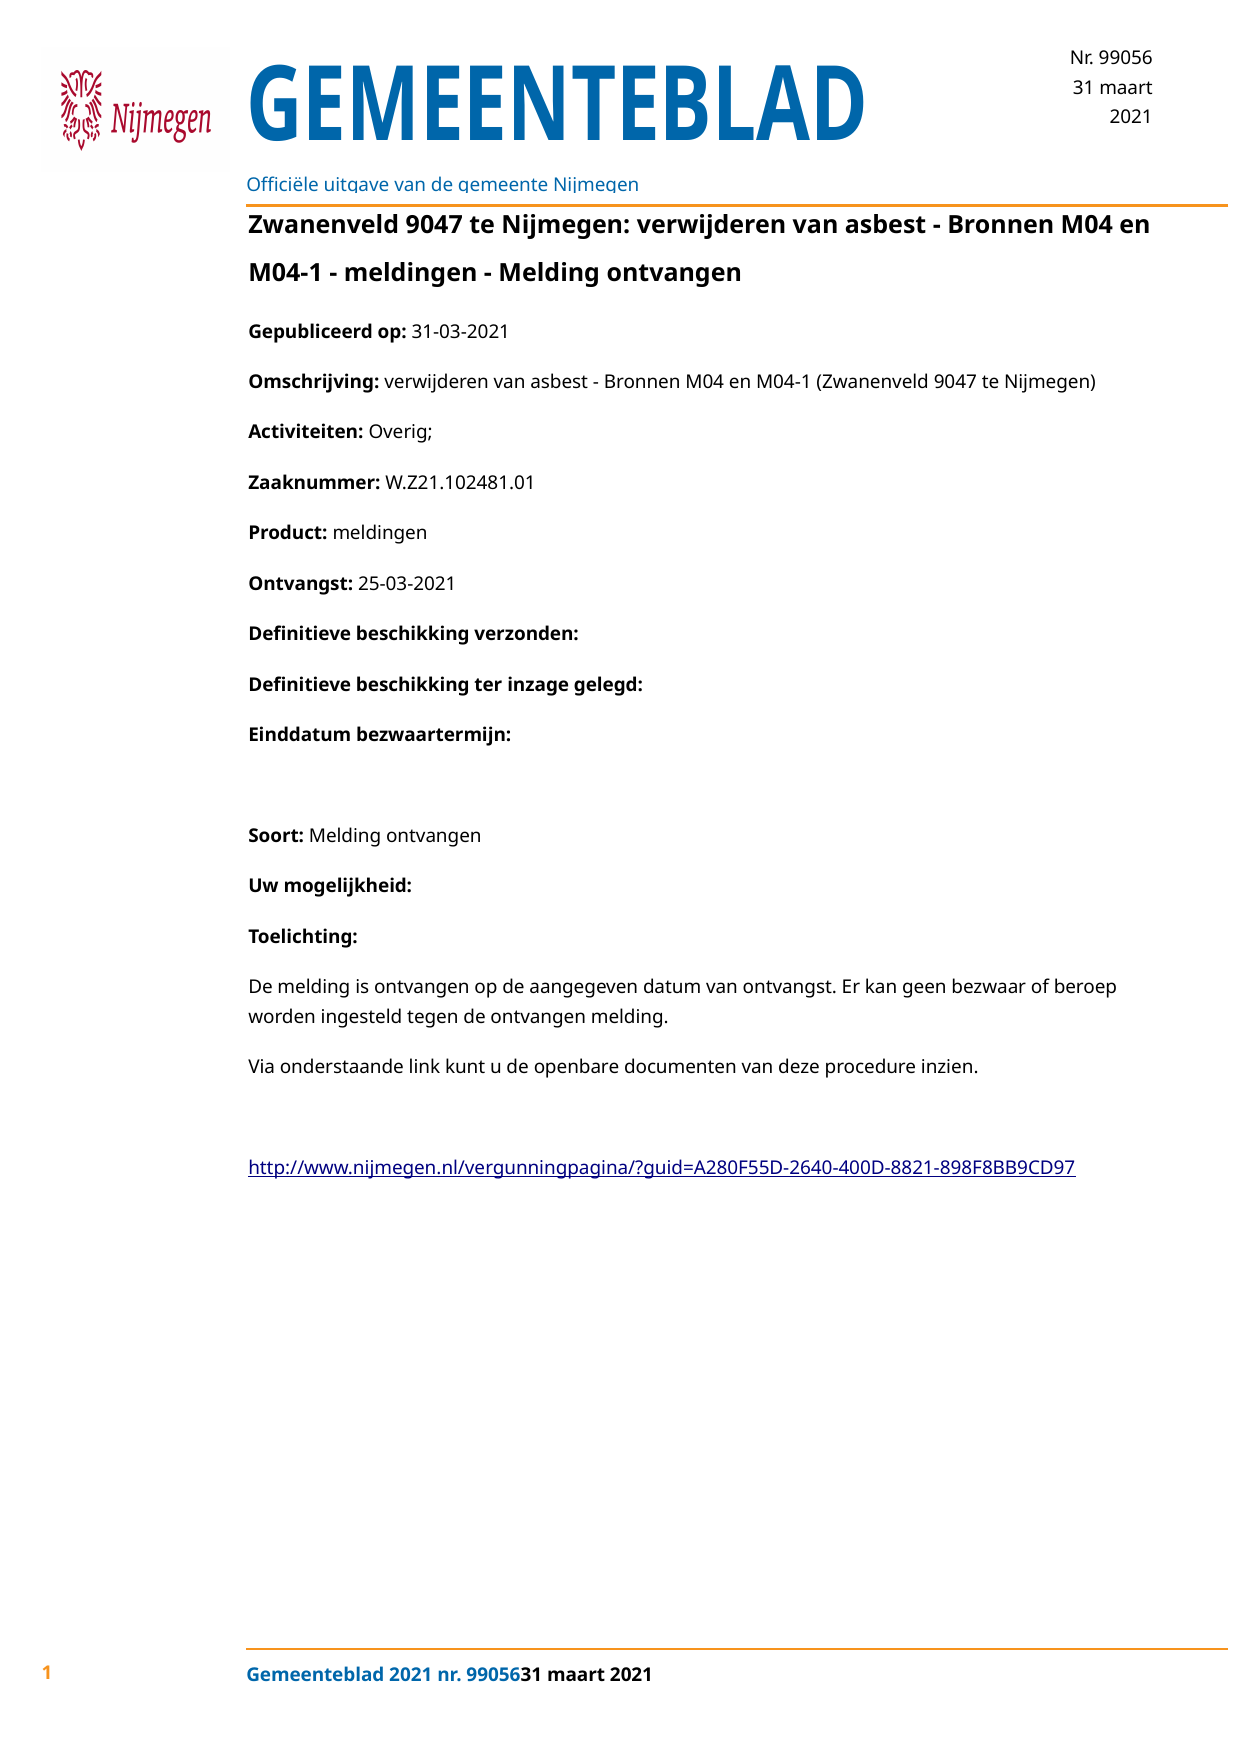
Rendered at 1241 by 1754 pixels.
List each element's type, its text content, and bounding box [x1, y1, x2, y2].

text Ontvangst: 25-03-2021 [248, 570, 1152, 596]
text Uw mogelijkheid: [248, 872, 1152, 898]
text Toelichting: [248, 923, 1152, 949]
text Via onderstaande link kunt u de openbare documenten van deze procedure inzien. [248, 1053, 1152, 1079]
text Gepubliceerd op: 31-03-2021 [248, 318, 1152, 344]
text Definitieve beschikking verzonden: [248, 620, 1152, 646]
text Einddatum bezwaartermijn: [248, 721, 1152, 747]
text Activiteiten: Overig; [248, 419, 1152, 444]
text Zaaknummer: W.Z21.102481.01 [248, 469, 1152, 495]
picture [41, 47, 231, 172]
text http://www.nijmegen.nl/vergunningpagina/?guid=A280F55D-2640-400D-8821-898F8BB9CD97 [248, 1154, 1152, 1180]
text Zwanenveld 9047 te Nijmegen: verwijderen van asbest - Bronnen M04 en M04-1 - meldingen - Melding ontvangen [248, 207, 1152, 288]
text Product: meldingen [248, 519, 1152, 545]
text De melding is ontvangen op de aangegeven datum van ontvangst. Er kan geen bezwaar of beroep worden ingesteld tegen de ontvangen melding. [248, 973, 1152, 1029]
text Definitieve beschikking ter inzage gelegd: [248, 671, 1152, 697]
text Omschrijving: verwijderen van asbest - Bronnen M04 en M04-1 (Zwanenveld 9047 te Nijmegen) [248, 368, 1152, 394]
text Soort: Melding ontvangen [248, 822, 1152, 848]
